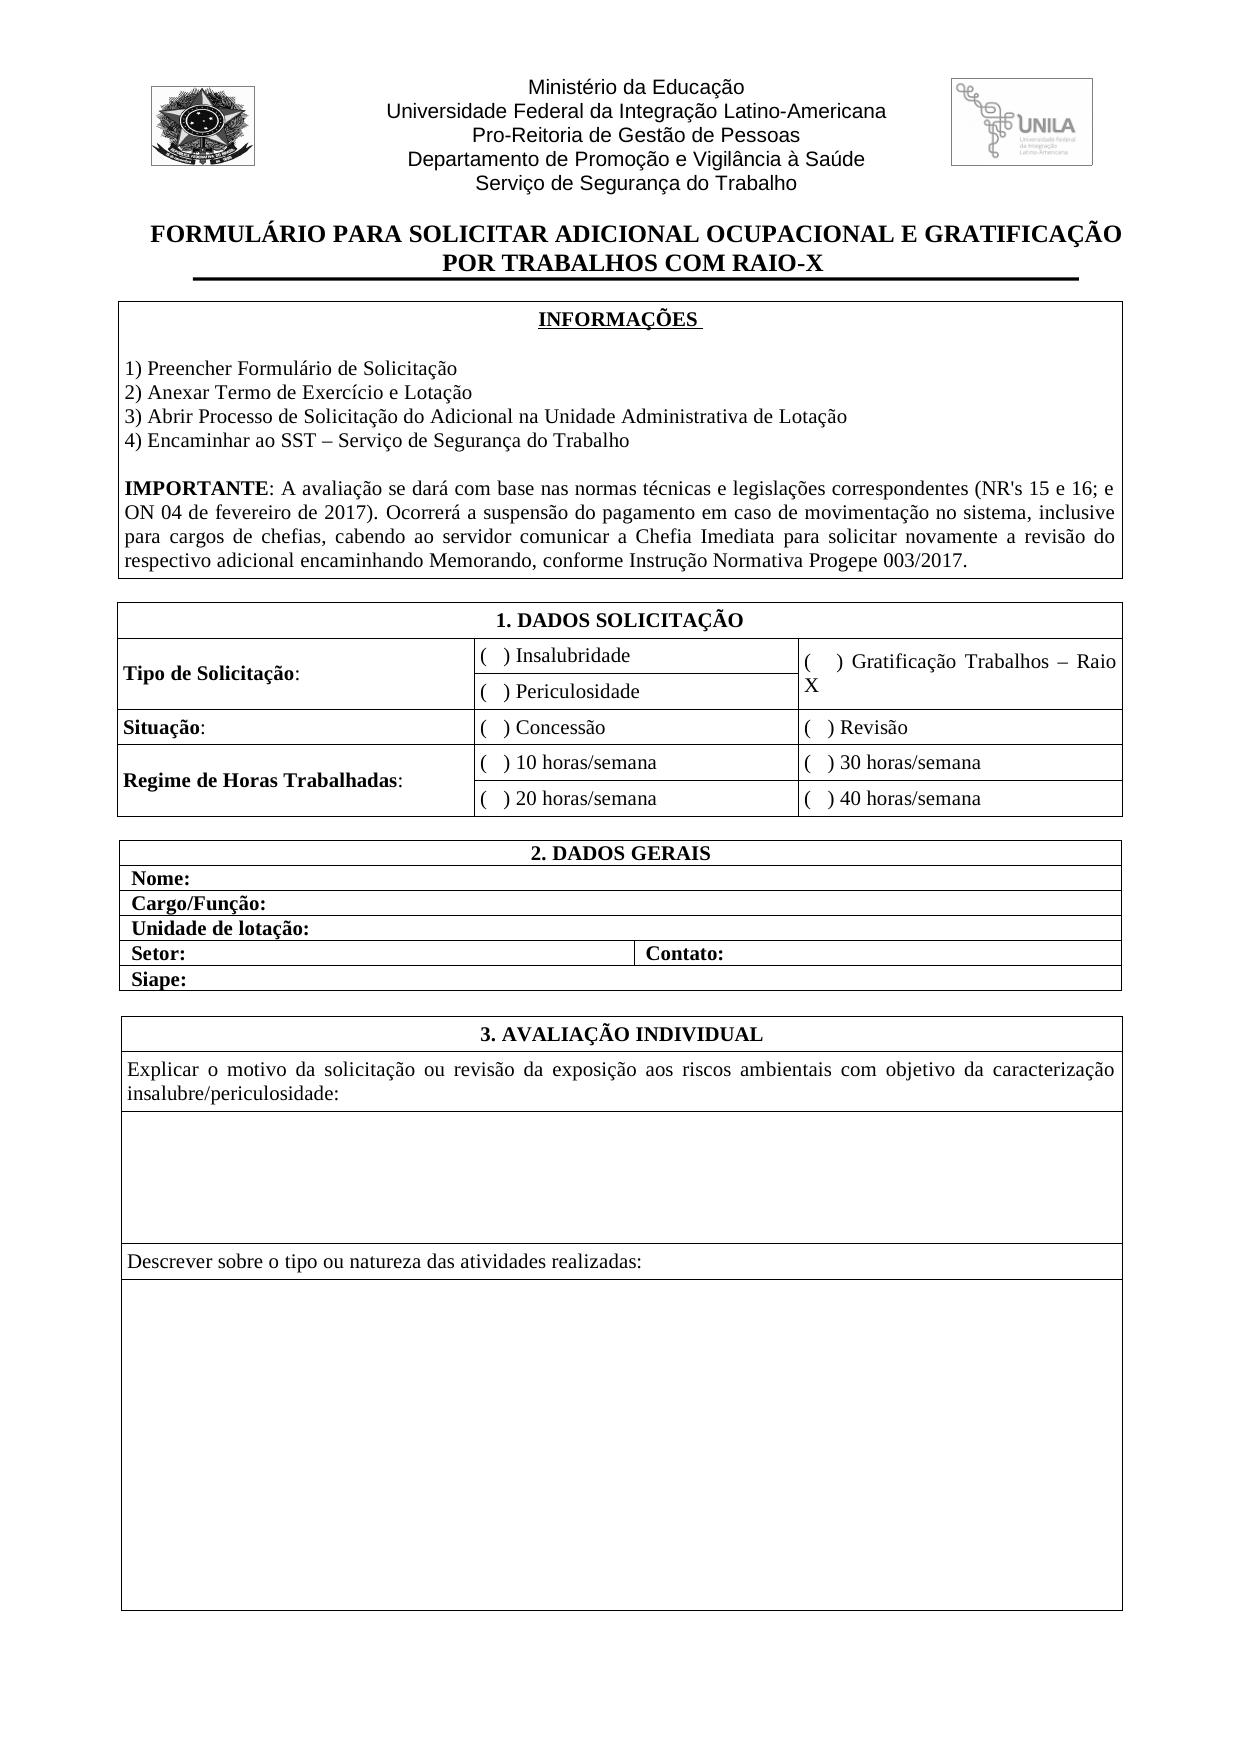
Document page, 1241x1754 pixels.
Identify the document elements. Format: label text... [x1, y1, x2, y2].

table_cell Explicar o motivo da solicitação ou revisão da exposição aos riscos ambientais com objetivo da caracterização insalubre/periculosidade: [122, 1052, 1122, 1111]
table_cell Setor: [120, 941, 634, 965]
table_cell ( ) Revisão [799, 710, 1122, 744]
table_cell ( ) 20 horas/semana [475, 781, 798, 816]
table_header INFORMAÇÕES 1) Preencher Formulário de Solicitação 2) Anexar Termo de Exercício e Lotação 3) Abrir Processo de Solicitação do Adicional na Unidade Administrativa de Lotação 4) Encaminhar ao SST – Serviço de Segurança do Trabalho IMPORTANTE: A avaliação se dará com base nas normas técnicas e legislações correspondentes (NR's 15 e 16; e ON 04 de fevereiro de 2017). Ocorrerá a suspensão do pagamento em caso de movimentação no sistema, inclusive para cargos de chefias, cabendo ao servidor comunicar a Chefia Imediata para solicitar novamente a revisão do respectivo adicional encaminhando Memorando, conforme Instrução Normativa Progepe 003/2017. [119, 302, 1122, 578]
table_cell ( ) 40 horas/semana [799, 781, 1122, 816]
table_header 2. DADOS GERAIS [120, 841, 1121, 865]
table_cell Siape: [120, 966, 1121, 990]
table_header 1. DADOS SOLICITAÇÃO [118, 603, 1122, 637]
table_cell Contato: [635, 941, 1121, 965]
table_cell [634, 891, 1121, 915]
table_cell Nome: [120, 866, 634, 890]
table_cell Unidade de lotação: [120, 916, 634, 940]
table_cell [634, 866, 1121, 890]
table_cell Tipo de Solicitação: [118, 639, 474, 709]
table_cell ( ) Concessão [475, 710, 798, 744]
table_cell Regime de Horas Trabalhadas: [118, 745, 474, 816]
table_cell ( ) 10 horas/semana [475, 745, 798, 780]
table_cell ( ) 30 horas/semana [799, 745, 1122, 780]
table_header Descrever sobre o tipo ou natureza das atividades realizadas: [122, 1244, 1122, 1278]
table_cell ( ) Insalubridade [475, 639, 798, 673]
table_cell ( ) Periculosidade [475, 674, 798, 709]
text FORMULÁRIO PARA SOLICITAR ADICIONAL OCUPACIONAL E GRATIFICAÇÃO POR TRABALHOS COM RAIO-X [150, 219, 1122, 277]
table_cell [122, 1112, 1122, 1243]
table_cell [634, 916, 1121, 940]
table_cell Cargo/Função: [120, 891, 634, 915]
table_cell [122, 1280, 1122, 1610]
table_header 3. AVALIAÇÃO INDIVIDUAL [122, 1017, 1122, 1051]
table_cell ( ) Gratificação Trabalhos – Raio X [799, 639, 1122, 709]
table_cell Situação: [118, 710, 474, 744]
